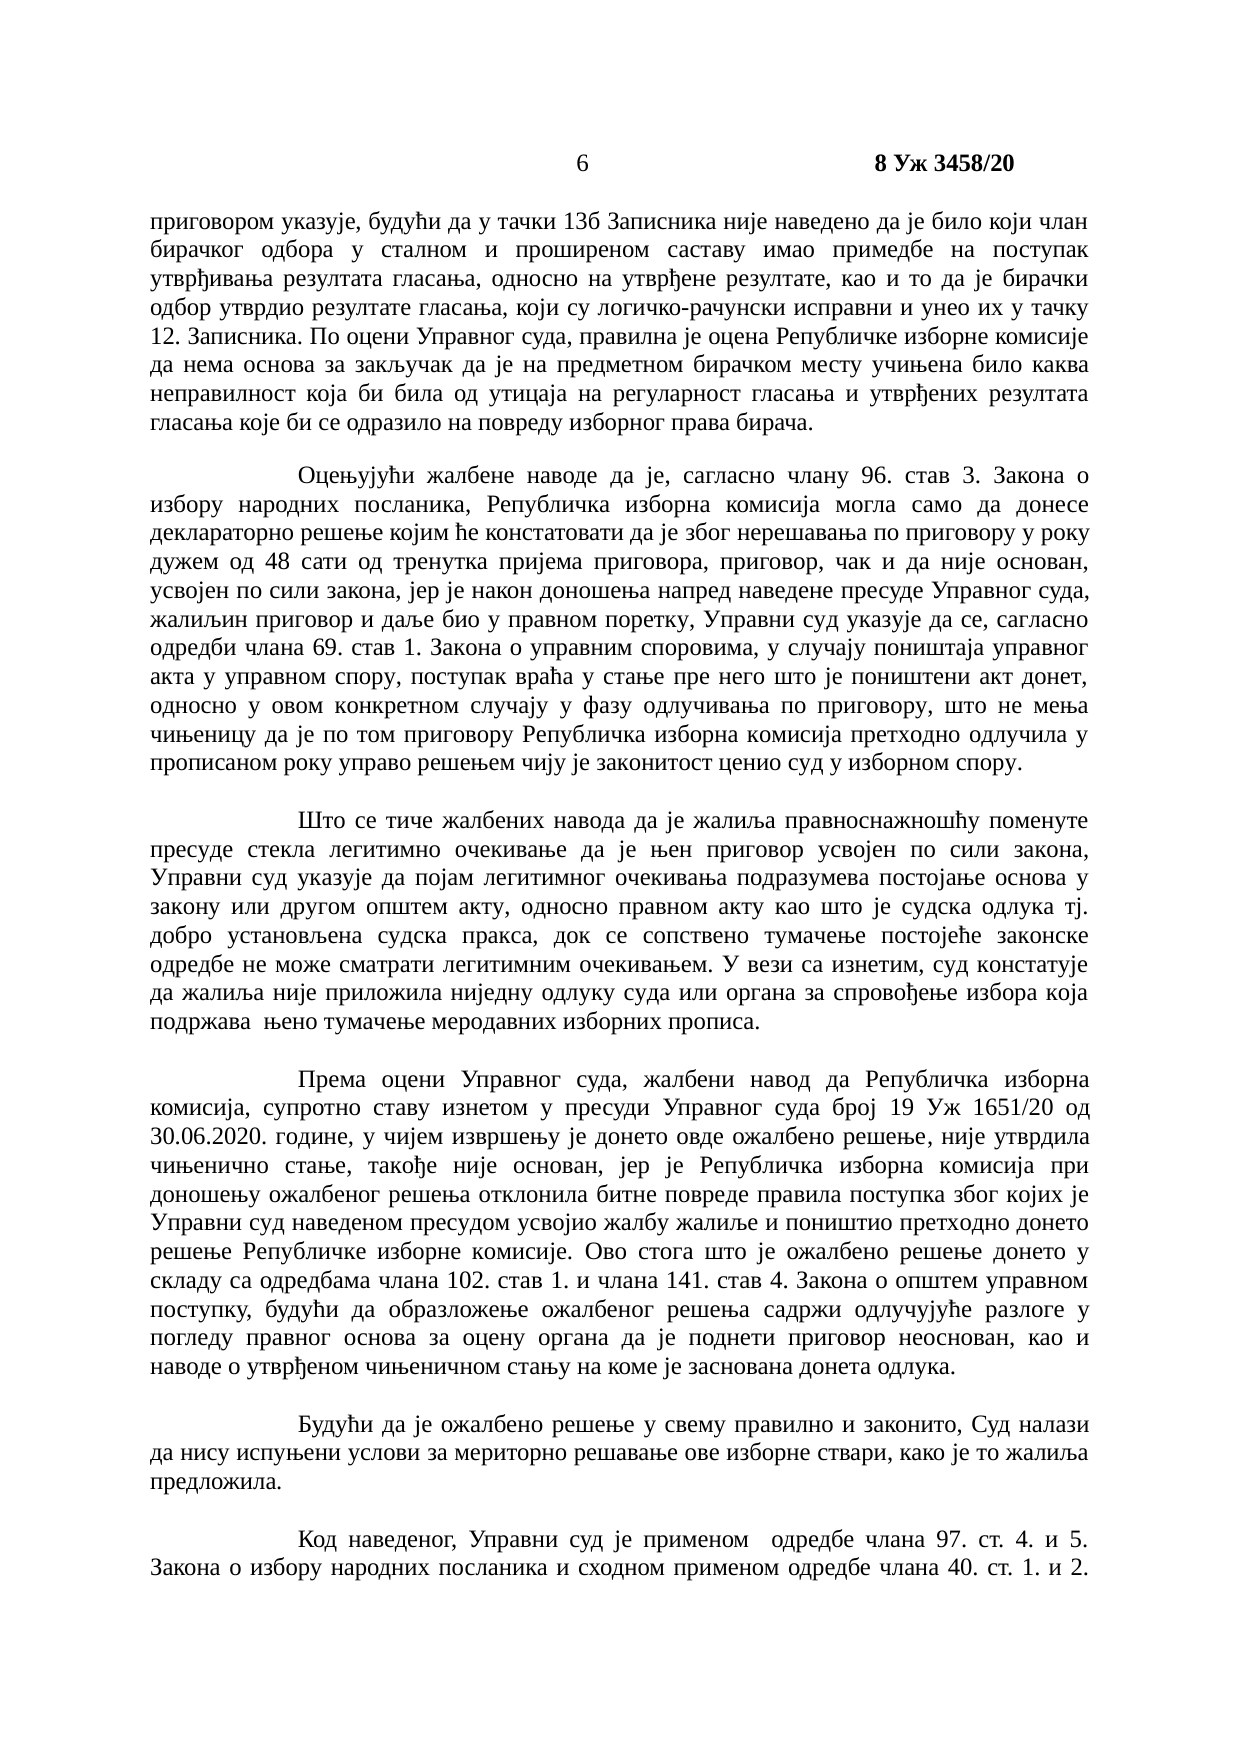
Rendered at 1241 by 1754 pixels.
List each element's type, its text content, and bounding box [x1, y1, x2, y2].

text Оцењујући жалбене наводе да је, сагласно члану 96. став 3. Закона о избору народних посланика, Републичка изборна комисија могла само да донесе деклараторно решење којим ће констатовати да је због нерешавања по приговору у року дужем од 48 сати од тренутка пријема приговора, приговор, чак и да није основан, усвојен по сили закона, јер је након доношења напред наведене пресуде Управног суда, жалиљин приговор и даље био у правном поретку, Управни суд указује да се, сагласно одредби члана 69. став 1. Закона о управним споровима, у случају поништаја управног акта у управном спору, поступак враћа у стање пре него што је поништени акт донет, односно у овом конкретном случају у фазу одлучивања по приговору, што не мења чињеницу да је по том приговору Републичка изборна комисија претходно одлучила у прописаном року управо решењем чију је законитост ценио суд у изборном спору. [150, 460, 1090, 776]
text Будући да је ожалбено решење у свему правилно и законито, Суд налази да нису испуњени услови за мериторно решавање ове изборне ствари, како је то жалиља предложила. [150, 1409, 1090, 1495]
text Према оцени Управног суда, жалбени навод да Републичка изборна комисија, супротно ставу изнетом у пресуди Управног суда број 19 Уж 1651/20 од 30.06.2020. године, у чијем извршењу је донето овде ожалбено решење, није утврдила чињенично стање, такође није основан, јер је Републичка изборна комисија при доношењу ожалбеног решења отклонила битне повреде правила поступка због којих је Управни суд наведеном пресудом усвојио жалбу жалиље и поништио претходно донето решење Републичке изборне комисије. Ово стога што је ожалбено решење донето у складу са одредбама члана 102. став 1. и члана 141. став 4. Закона о општем управном поступку, будући да образложење ожалбеног решења садржи одлучујуће разлоге у погледу правног основа за оцену органа да је поднети приговор неоснован, као и наводе о утврђеном чињеничном стању на коме је заснована донета одлука. [150, 1064, 1090, 1380]
text Код наведеног, Управни суд је применом одредбе члана 97. ст. 4. и 5. Закона о избору народних посланика и сходном применом одредбе члана 40. ст. 1. и 2. [150, 1524, 1090, 1581]
text Што се тиче жалбених навода да је жалиља правноснажношћу поменуте пресуде стекла легитимно очекивање да је њен приговор усвојен по сили закона, Управни суд указује да појам легитимног очекивања подразумева постојање основа у закону или другом општем акту, односно правном акту као што је судска одлука тј. добро установљена судска пракса, док се сопствено тумачење постојеће законске одредбе не може сматрати легитимним очекивањем. У вези са изнетим, суд констатује да жалиља није приложила ниједну одлуку суда или органа за спровођење избора која подржава њено тумачење меродавних изборних прописа. [150, 805, 1090, 1035]
text приговором указује, будући да у тачки 13б Записника није наведено да је било који члан бирачког одбора у сталном и проширеном саставу имао примедбе на поступак утврђивања резултата гласања, односно на утврђене резултате, као и то да је бирачки одбор утврдио резултате гласања, који су логичко-рачунски исправни и унео их у тачку 12. Записника. По оцени Управног суда, правилна је оцена Републичке изборне комисије да нема основа за закључак да је на предметном бирачком месту учињена било каква неправилност која би била од утицаја на регуларност гласања и утврђених резултата гласања које би се одразило на повреду изборног права бирача. [150, 206, 1090, 436]
